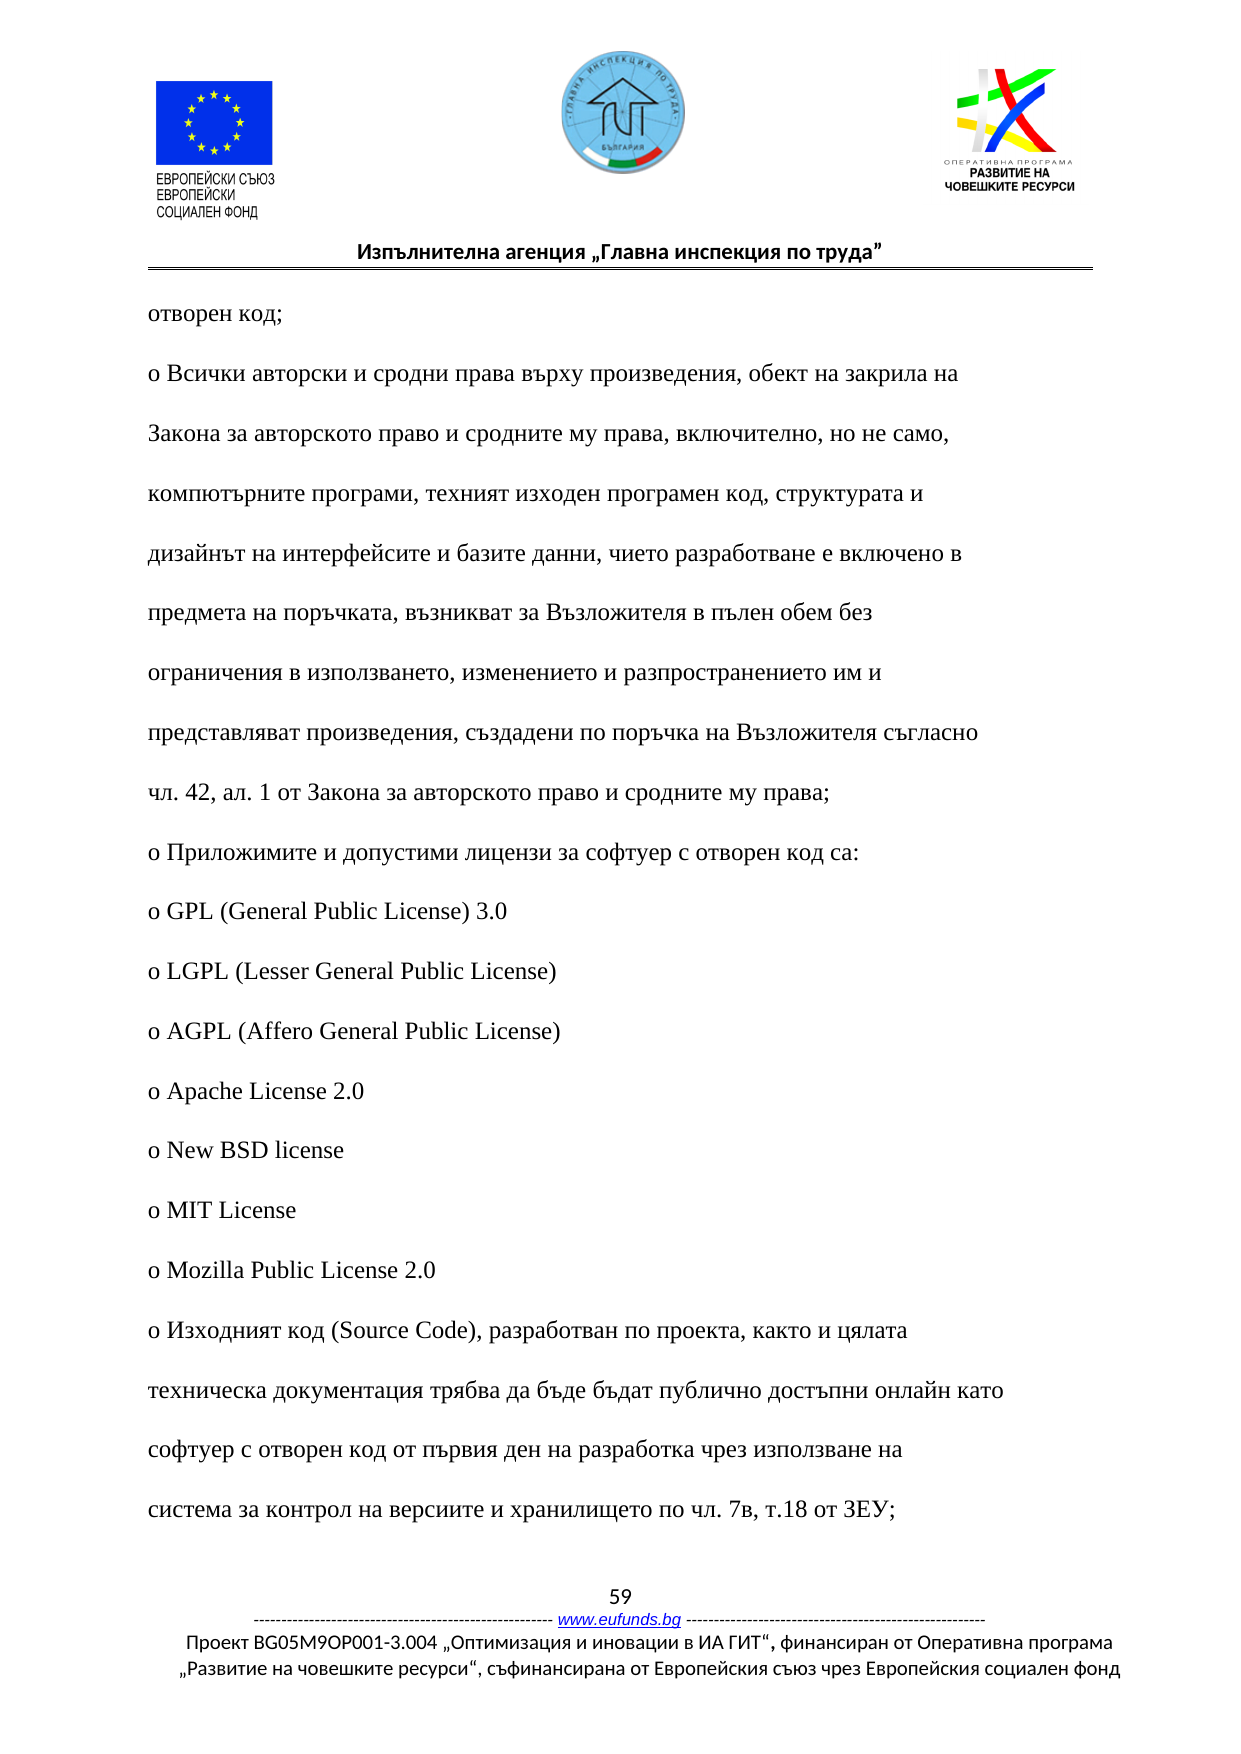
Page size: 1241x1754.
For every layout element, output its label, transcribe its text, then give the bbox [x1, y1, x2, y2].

text o AGPL (Affero General Public License) [148, 1016, 1093, 1045]
text система за контрол на версиите и хранилището по чл. 7в, т.18 от ЗЕУ; [148, 1494, 1093, 1523]
text o New BSD license [148, 1136, 1093, 1164]
text o MIT License [148, 1195, 1093, 1224]
text o Mozilla Public License 2.0 [148, 1255, 1093, 1284]
text o Приложимите и допустими лицензи за софтуер с отворен код са: [148, 837, 1093, 865]
text техническа документация трябва да бъде бъдат публично достъпни онлайн като [148, 1375, 1093, 1403]
text компютърните програми, техният изходен програмен код, структурата и [148, 478, 1093, 507]
text дизайнът на интерфейсите и базите данни, чието разработване е включено в [148, 538, 1093, 566]
text софтуер с отворен код от първия ден на разработка чрез използване на [148, 1434, 1093, 1463]
text ограничения в използването, изменението и разпространението им и [148, 657, 1093, 686]
text o Изходният код (Source Code), разработван по проекта, както и цялата [148, 1315, 1093, 1344]
text представляват произведения, създадени по поръчка на Възложителя съгласно [148, 717, 1093, 746]
text предмета на поръчката, възникват за Възложителя в пълен обем без [148, 597, 1093, 626]
text o Apache License 2.0 [148, 1076, 1093, 1104]
text отворен код; [148, 298, 1093, 327]
text o Всички авторски и сродни права върху произведения, обект на закрила на [148, 358, 1093, 387]
text o GPL (General Public License) 3.0 [148, 896, 1093, 925]
text чл. 42, ал. 1 от Закона за авторското право и сродните му права; [148, 777, 1093, 806]
text Закона за авторското право и сродните му права, включително, но не само, [148, 418, 1093, 447]
text o LGPL (Lesser General Public License) [148, 956, 1093, 985]
